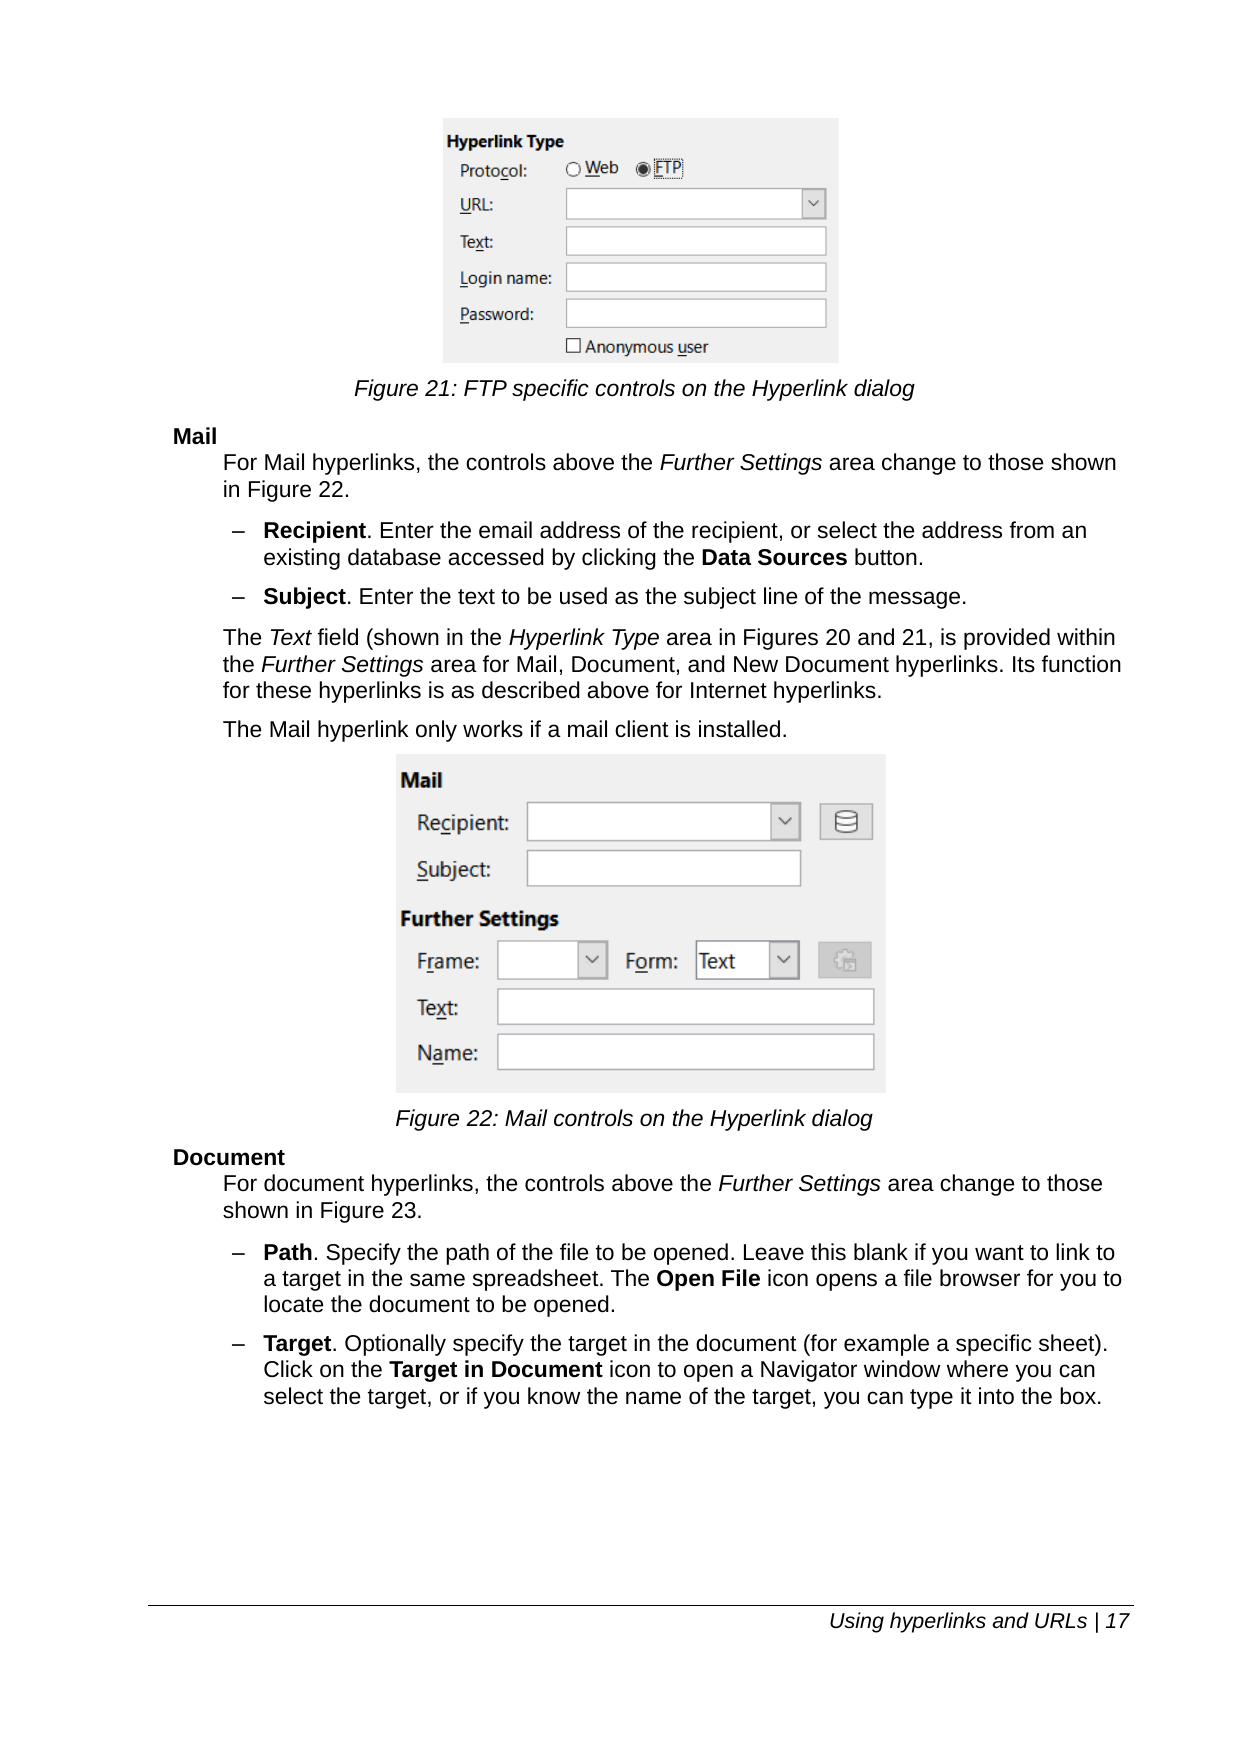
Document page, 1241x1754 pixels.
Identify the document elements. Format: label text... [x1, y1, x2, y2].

text For Mail hyperlinks, the controls above the Further Settings area change to those shown in Figure 22. [223, 449, 1134, 502]
text Document [173, 1144, 1134, 1170]
text The Mail hyperlink only works if a mail client is installed. [223, 716, 1134, 742]
text Mail [173, 423, 1134, 449]
list Subject. Enter the text to be used as the subject line of the message. [229, 580, 1134, 612]
list Recipient. Enter the email address of the recipient, or select the address from an existing database accessed by clicking the Data Sources button. [229, 514, 1134, 570]
text Figure 22: Mail controls on the Hyperlink dialog [395, 1105, 886, 1131]
text Figure 21: FTP specific controls on the Hyperlink dialog [354, 375, 928, 401]
text The Text field (shown in the Hyperlink Type area in Figures 20 and 21, is provided within the Further Settings area for Mail, Document, and New Document hyperlinks. Its function for these hyperlinks is as described above for Internet hyperlinks. [223, 624, 1134, 703]
text For document hyperlinks, the controls above the Further Settings area change to those shown in Figure 23. [223, 1170, 1134, 1223]
picture [396, 754, 886, 1093]
list Path. Specify the path of the file to be opened. Leave this blank if you want to link to a target in the same spreadsheet. The Open File icon opens a file browser for you to locate the document to be opened. [229, 1236, 1134, 1317]
list Target. Optionally specify the target in the document (for example a specific sheet). Click on the Target in Document icon to open a Navigator window where you can select the target, or if you know the name of the target, you can type it into the box. [229, 1327, 1134, 1412]
picture [442, 118, 839, 363]
